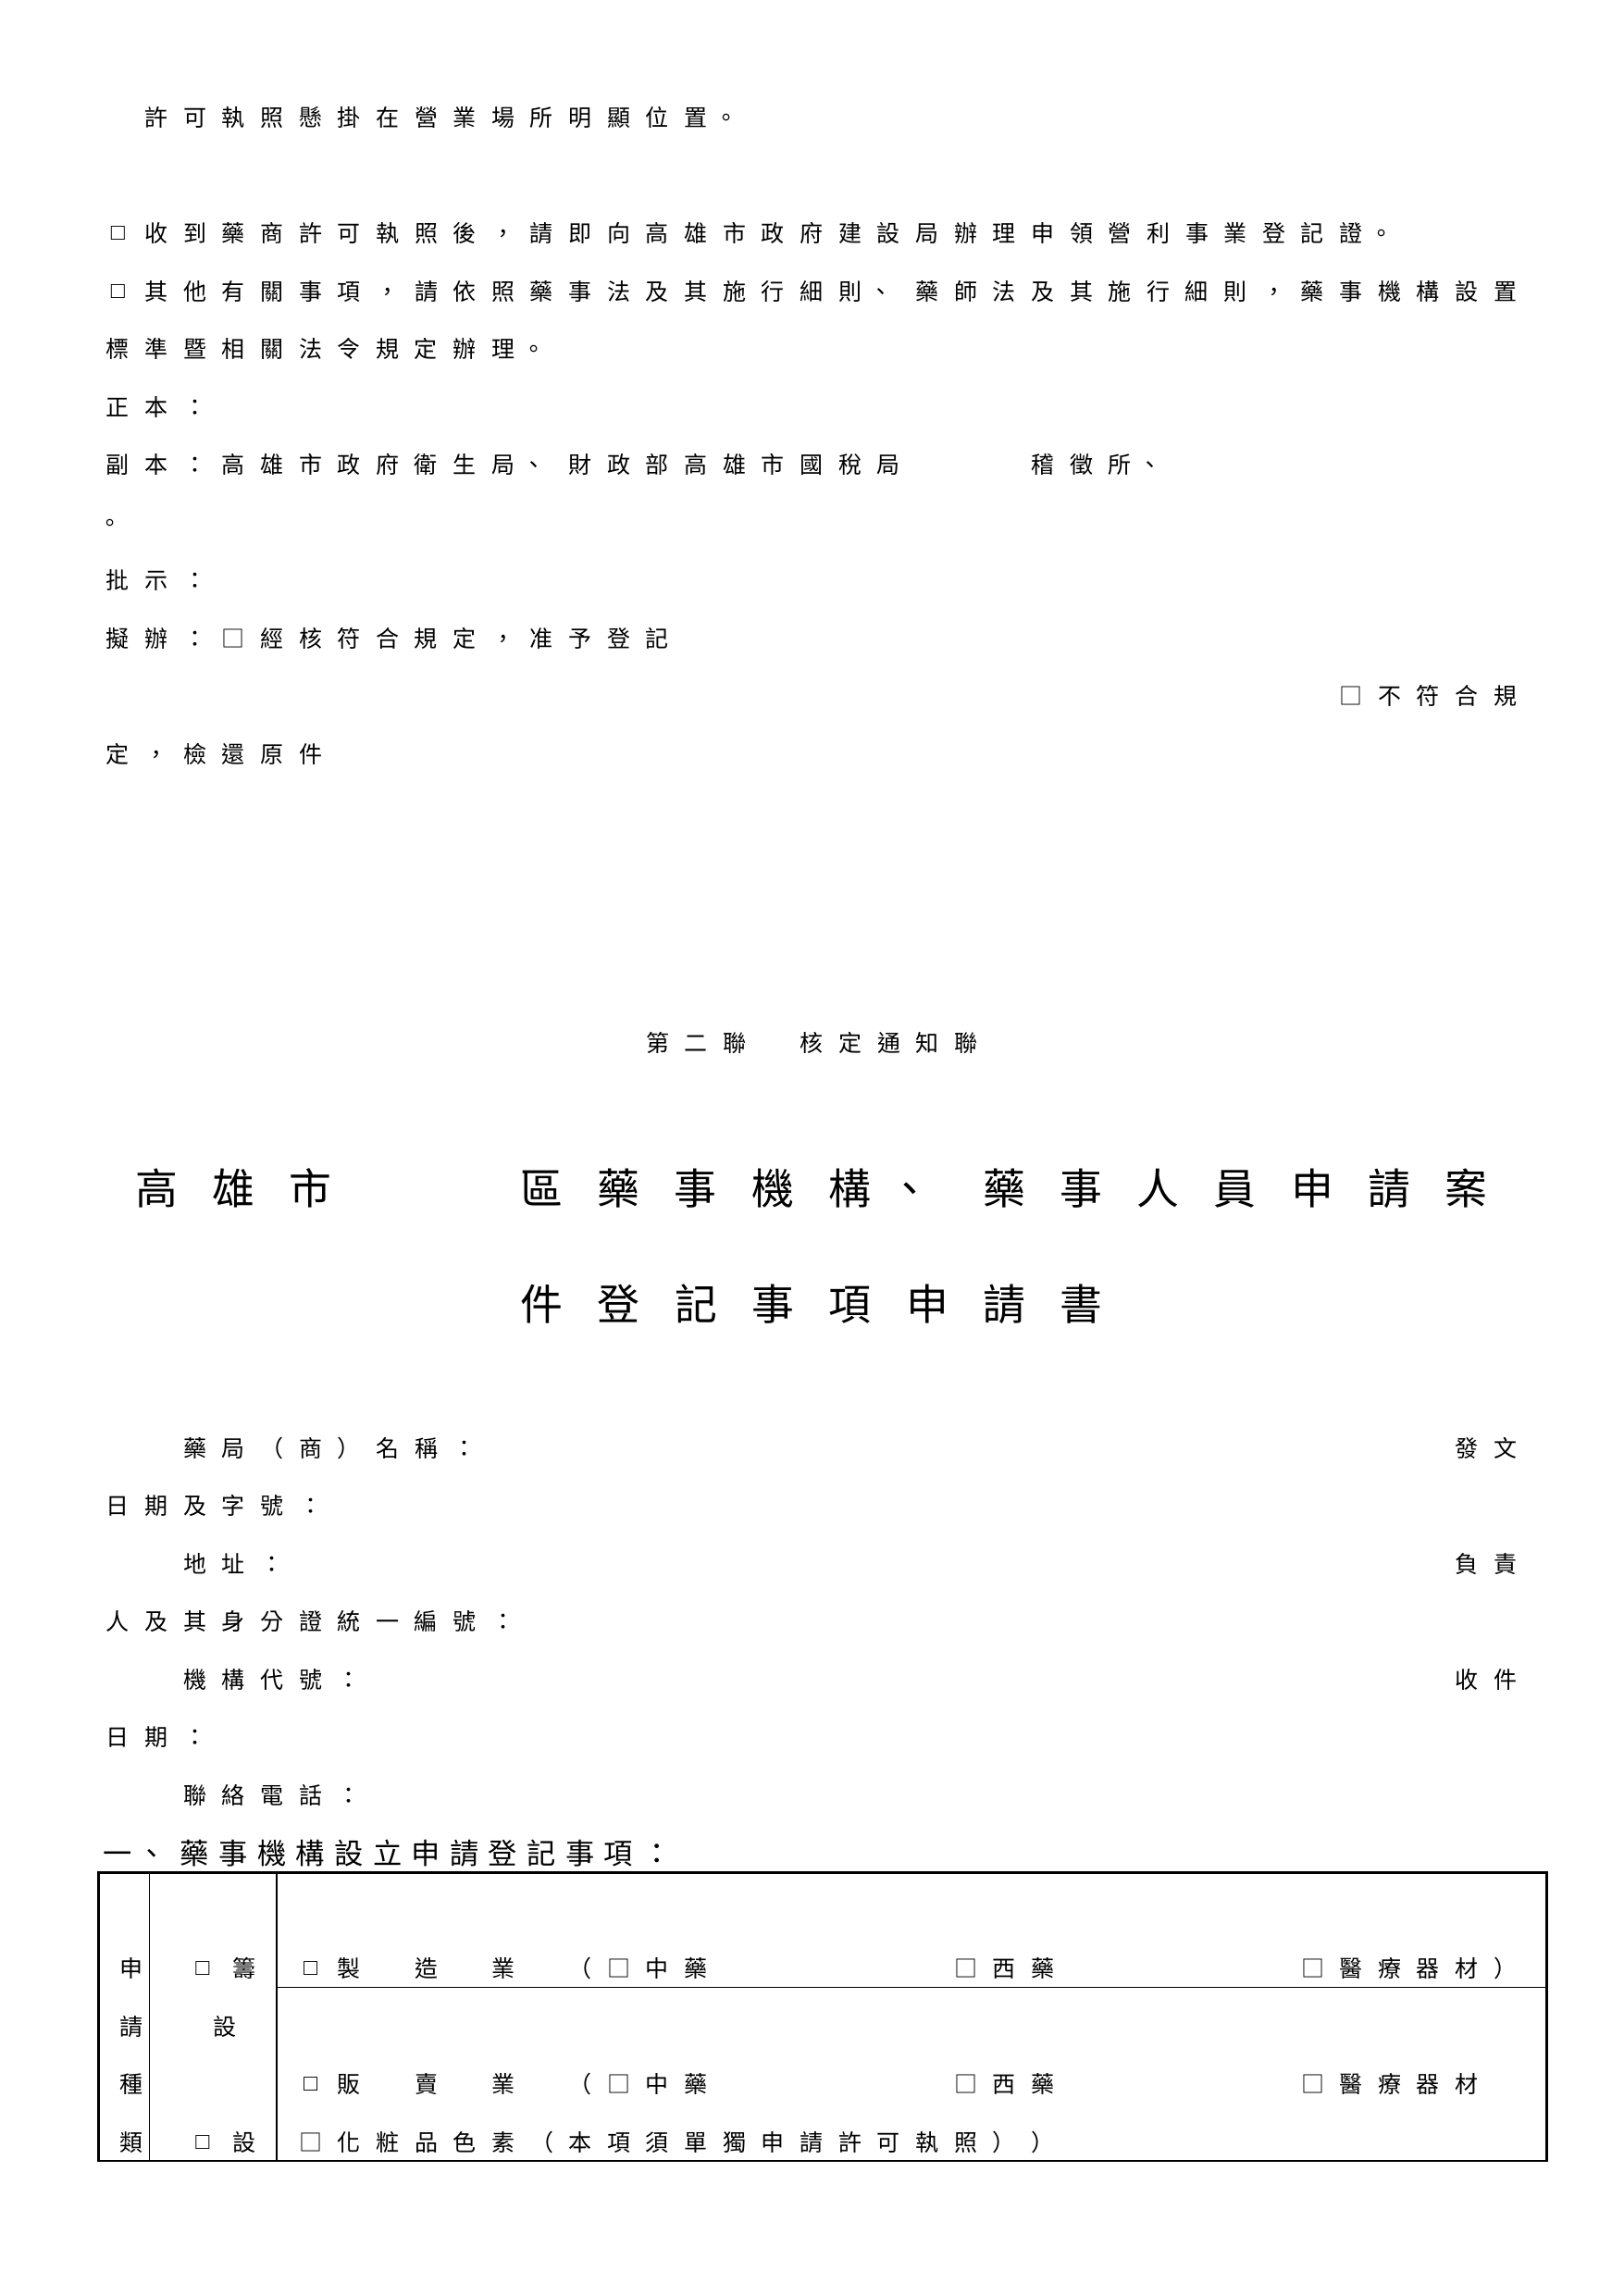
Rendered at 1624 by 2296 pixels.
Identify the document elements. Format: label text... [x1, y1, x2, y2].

text 聯絡電話： [98, 1756, 1525, 1813]
text 高雄市 區藥事機構、藥事人員申請案件登記事項申請書 [98, 1119, 1525, 1350]
table_cell □販 賣 業 （□中藥 □西藥 □醫療器材 □化粧品色素（本項須單獨申請許可執照）） [278, 1988, 1545, 2160]
text 正本： [98, 367, 1525, 425]
table_header □ 籌 設 □ 設 立 [150, 1874, 276, 2160]
table_header 申請種類 [100, 1874, 149, 2160]
text 一、藥事機構設立申請登記事項： [98, 1813, 1525, 1871]
text □其他有關事項，請依照藥事法及其施行細則、藥師法及其施行細則，藥事機構設置標準暨相關法令規定辦理。 [98, 252, 1525, 367]
text 批示： 擬辦：□經核符合規定，准予登記 [98, 540, 1525, 656]
text □收到藥商許可執照後，請即向高雄市政府建設局辦理申領營利事業登記證。 [98, 193, 1525, 252]
text 許可執照懸掛在營業場所明顯位置。 [98, 78, 1525, 136]
text 機構代號： 收件日期： [98, 1640, 1525, 1756]
text □不符合規定，檢還原件 [98, 656, 1525, 772]
text 地址： 負責人及其身分證統一編號： [98, 1524, 1525, 1640]
table_header □製 造 業 （□中藥 □西藥 □醫療器材） [278, 1874, 1545, 1987]
text 副本：高雄市政府衛生局、財政部高雄市國稅局 稽徵所、 。 [98, 425, 1525, 540]
text 藥局（商）名稱： 發文日期及字號： [98, 1409, 1525, 1524]
text 第二聯 核定通知聯 [98, 1003, 1525, 1061]
